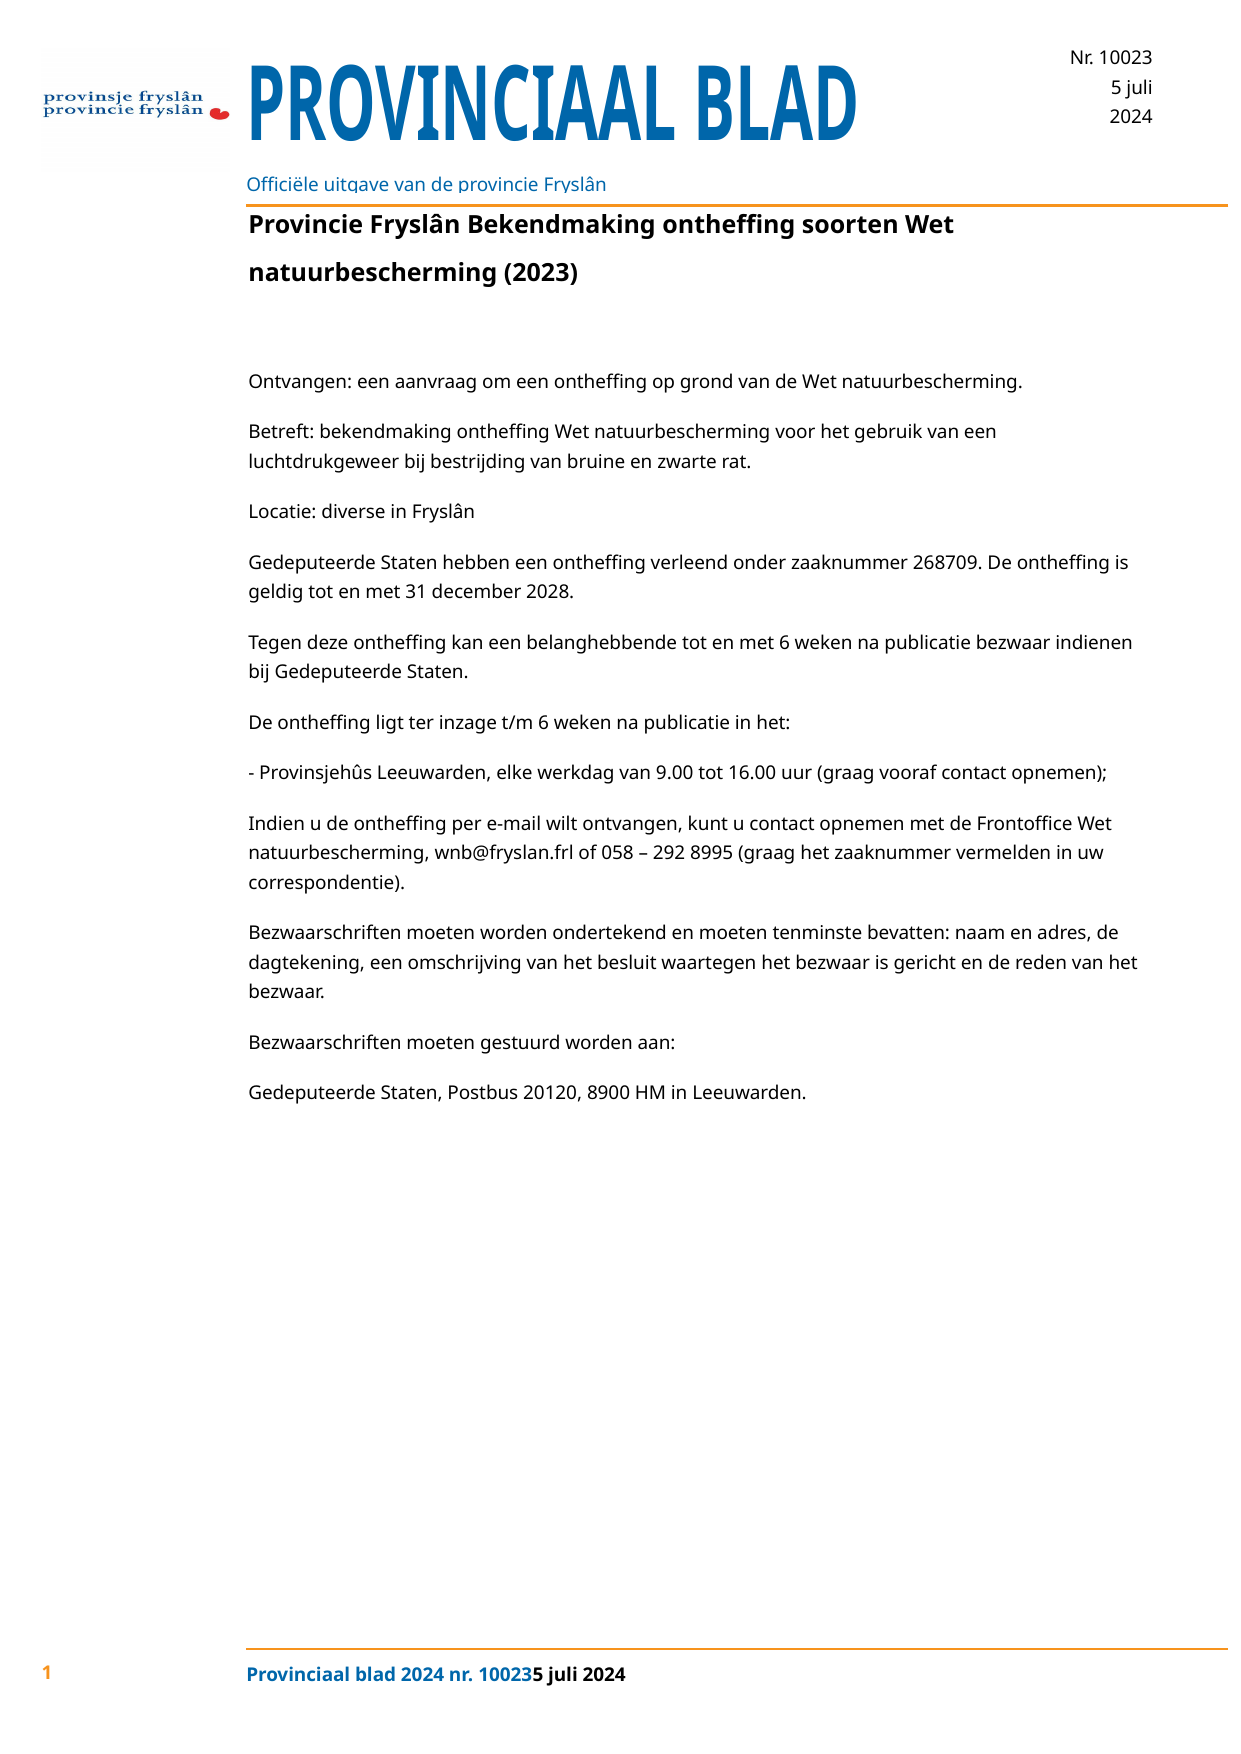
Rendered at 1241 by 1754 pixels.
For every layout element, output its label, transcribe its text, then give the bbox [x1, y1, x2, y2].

text Provincie Fryslân Bekendmaking ontheffing soorten Wet natuurbescherming (2023) [248, 207, 1152, 288]
text - Provinsjehûs Leeuwarden, elke werkdag van 9.00 tot 16.00 uur (graag vooraf contact opnemen); [248, 759, 1152, 785]
text Gedeputeerde Staten hebben een ontheffing verleend onder zaaknummer 268709. De ontheffing is geldig tot en met 31 december 2028. [248, 549, 1152, 604]
text Tegen deze ontheffing kan een belanghebbende tot en met 6 weken na publicatie bezwaar indienen bij Gedeputeerde Staten. [248, 629, 1152, 684]
text Bezwaarschriften moeten gestuurd worden aan: [248, 1029, 1152, 1055]
text Ontvangen: een aanvraag om een ontheffing op grond van de Wet natuurbescherming. [248, 368, 1152, 394]
text Gedeputeerde Staten, Postbus 20120, 8900 HM in Leeuwarden. [248, 1079, 1152, 1105]
picture [41, 47, 231, 172]
text Betreft: bekendmaking ontheffing Wet natuurbescherming voor het gebruik van een luchtdrukgeweer bij bestrijding van bruine en zwarte rat. [248, 419, 1152, 474]
text De ontheffing ligt ter inzage t/m 6 weken na publicatie in het: [248, 709, 1152, 735]
text Locatie: diverse in Fryslân [248, 499, 1152, 524]
text Indien u de ontheffing per e-mail wilt ontvangen, kunt u contact opnemen met de Frontoffice Wet natuurbescherming, wnb@fryslan.frl of 058 – 292 8995 (graag het zaaknummer vermelden in uw correspondentie). [248, 810, 1152, 895]
text Bezwaarschriften moeten worden ondertekend en moeten tenminste bevatten: naam en adres, de dagtekening, een omschrijving van het besluit waartegen het bezwaar is gericht en de reden van het bezwaar. [248, 919, 1152, 1004]
